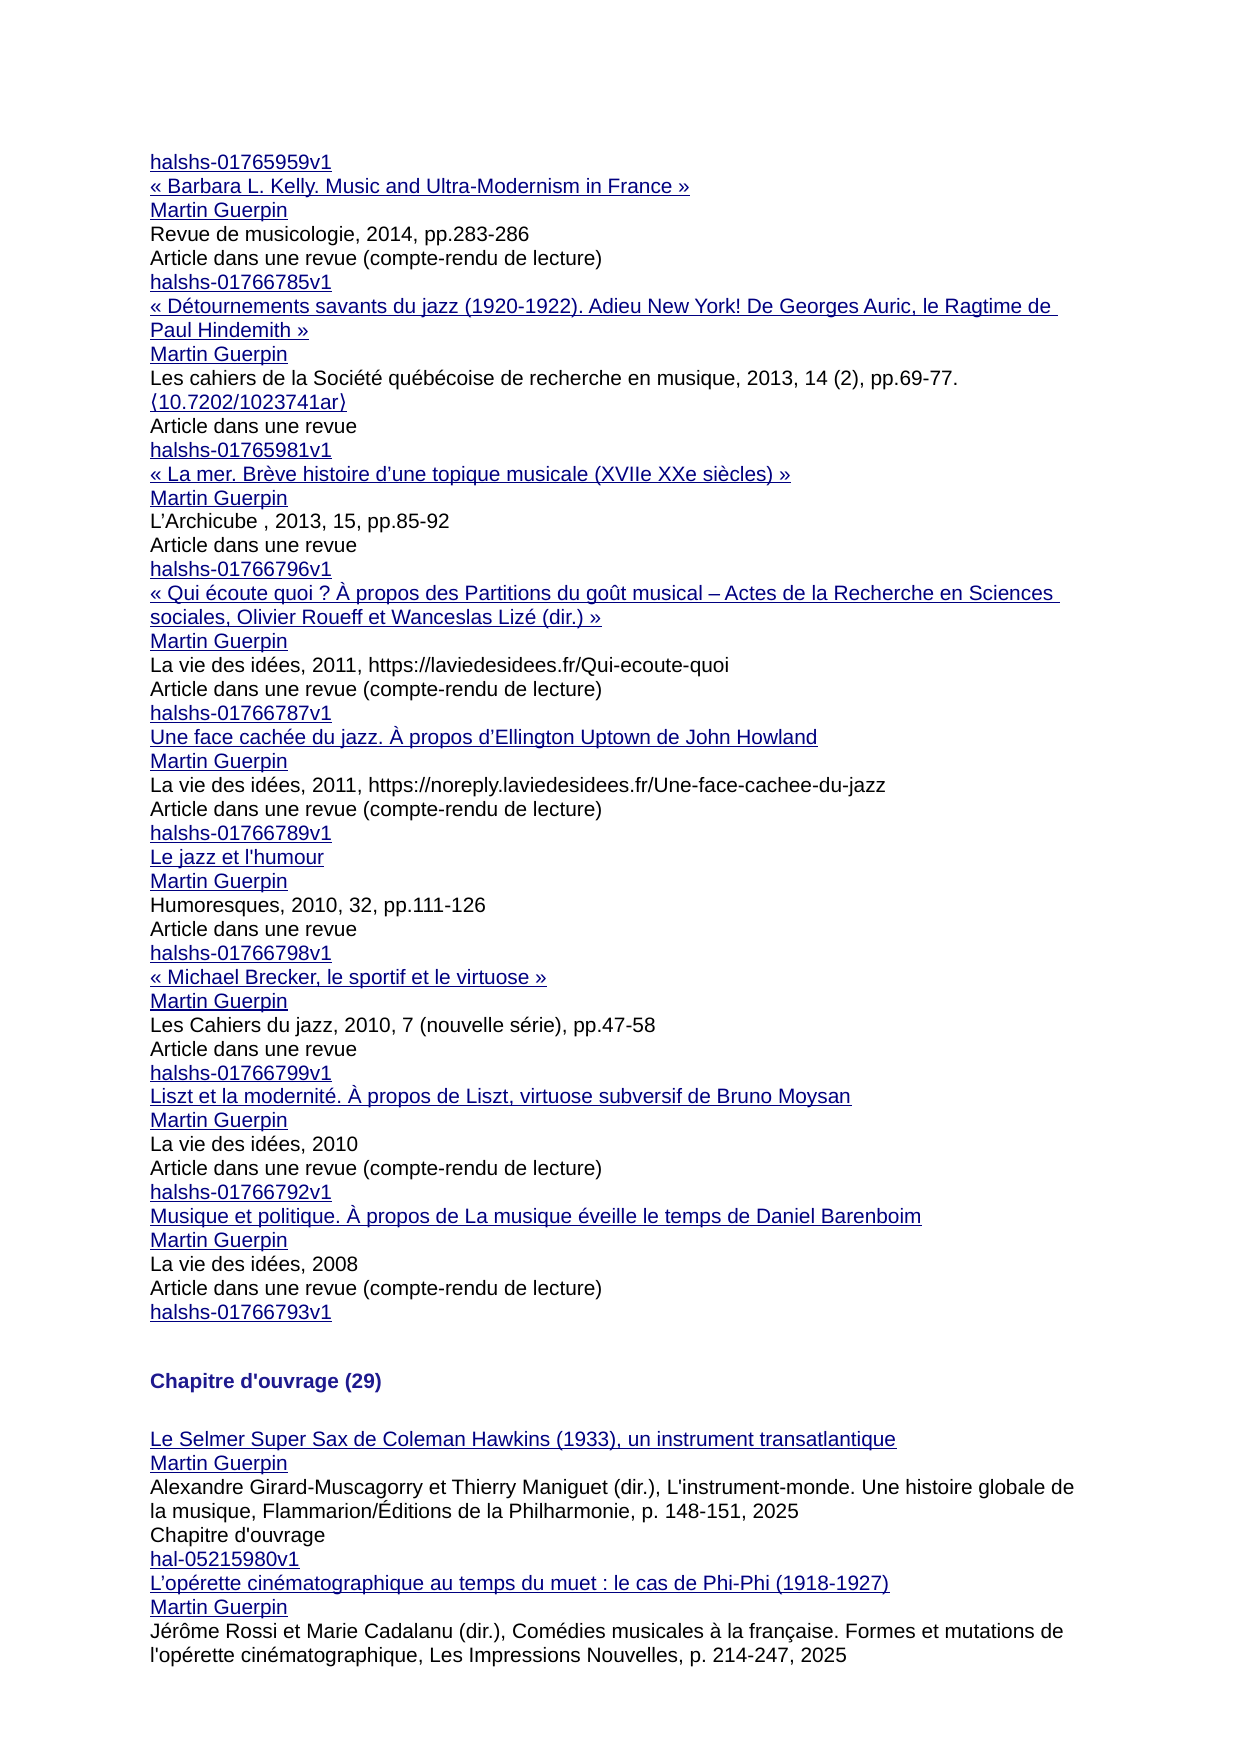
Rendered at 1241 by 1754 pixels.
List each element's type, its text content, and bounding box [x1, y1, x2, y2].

table_cell « Qui écoute quoi ? À propos des Partitions du goût musical – Actes de la Recherche en Sciences sociales, Olivier Roueff et Wanceslas Lizé (dir.) » Martin Guerpin La vie des idées, 2011, https://laviedesidees.fr/Qui-ecoute-quoi Article dans une revue (compte-rendu de lecture) halshs-01766787v1 [150, 581, 1090, 725]
table_cell halshs-01765959v1 [150, 150, 1090, 174]
table_cell Le jazz et l'humour Martin Guerpin Humoresques, 2010, 32, pp.111-126 Article dans une revue halshs-01766798v1 [150, 845, 1090, 964]
table_cell « Michael Brecker, le sportif et le virtuose » Martin Guerpin Les Cahiers du jazz, 2010, 7 (nouvelle série), pp.47-58 Article dans une revue halshs-01766799v1 [150, 965, 1090, 1084]
table_cell Liszt et la modernité. À propos de Liszt, virtuose subversif de Bruno Moysan Martin Guerpin La vie des idées, 2010 Article dans une revue (compte-rendu de lecture) halshs-01766792v1 [150, 1084, 1090, 1204]
table_header Le Selmer Super Sax de Coleman Hawkins (1933), un instrument transatlantique Martin Guerpin Alexandre Girard-Muscagorry et Thierry Maniguet (dir.), L'instrument-monde. Une histoire globale de la musique, Flammarion/Éditions de la Philharmonie, p. 148-151, 2025 Chapitre d'ouvrage hal-05215980v1 [150, 1427, 1090, 1571]
table_cell « La mer. Brève histoire d’une topique musicale (XVIIe XXe siècles) » Martin Guerpin L’Archicube , 2013, 15, pp.85-92 Article dans une revue halshs-01766796v1 [150, 461, 1090, 581]
table_cell « Barbara L. Kelly. Music and Ultra-Modernism in France » Martin Guerpin Revue de musicologie, 2014, pp.283-286 Article dans une revue (compte-rendu de lecture) halshs-01766785v1 [150, 174, 1090, 294]
table_cell « Détournements savants du jazz (1920-1922). Adieu New York! De Georges Auric, le Ragtime de Paul Hindemith » Martin Guerpin Les cahiers de la Société québécoise de recherche en musique, 2013, 14 (2), pp.69-77. ⟨10.7202/1023741ar⟩ Article dans une revue halshs-01765981v1 [150, 294, 1090, 461]
subtitle Chapitre d'ouvrage (29) [150, 1369, 1090, 1393]
table_cell L’opérette cinématographique au temps du muet : le cas de Phi-Phi (1918-1927) Martin Guerpin Jérôme Rossi et Marie Cadalanu (dir.), Comédies musicales à la française. Formes et mutations de l'opérette cinématographique, Les Impressions Nouvelles, p. 214-247, 2025 [150, 1571, 1090, 1667]
table_cell Musique et politique. À propos de La musique éveille le temps de Daniel Barenboim Martin Guerpin La vie des idées, 2008 Article dans une revue (compte-rendu de lecture) halshs-01766793v1 [150, 1204, 1090, 1324]
table_cell Une face cachée du jazz. À propos d’Ellington Uptown de John Howland Martin Guerpin La vie des idées, 2011, https://noreply.laviedesidees.fr/Une-face-cachee-du-jazz Article dans une revue (compte-rendu de lecture) halshs-01766789v1 [150, 725, 1090, 845]
